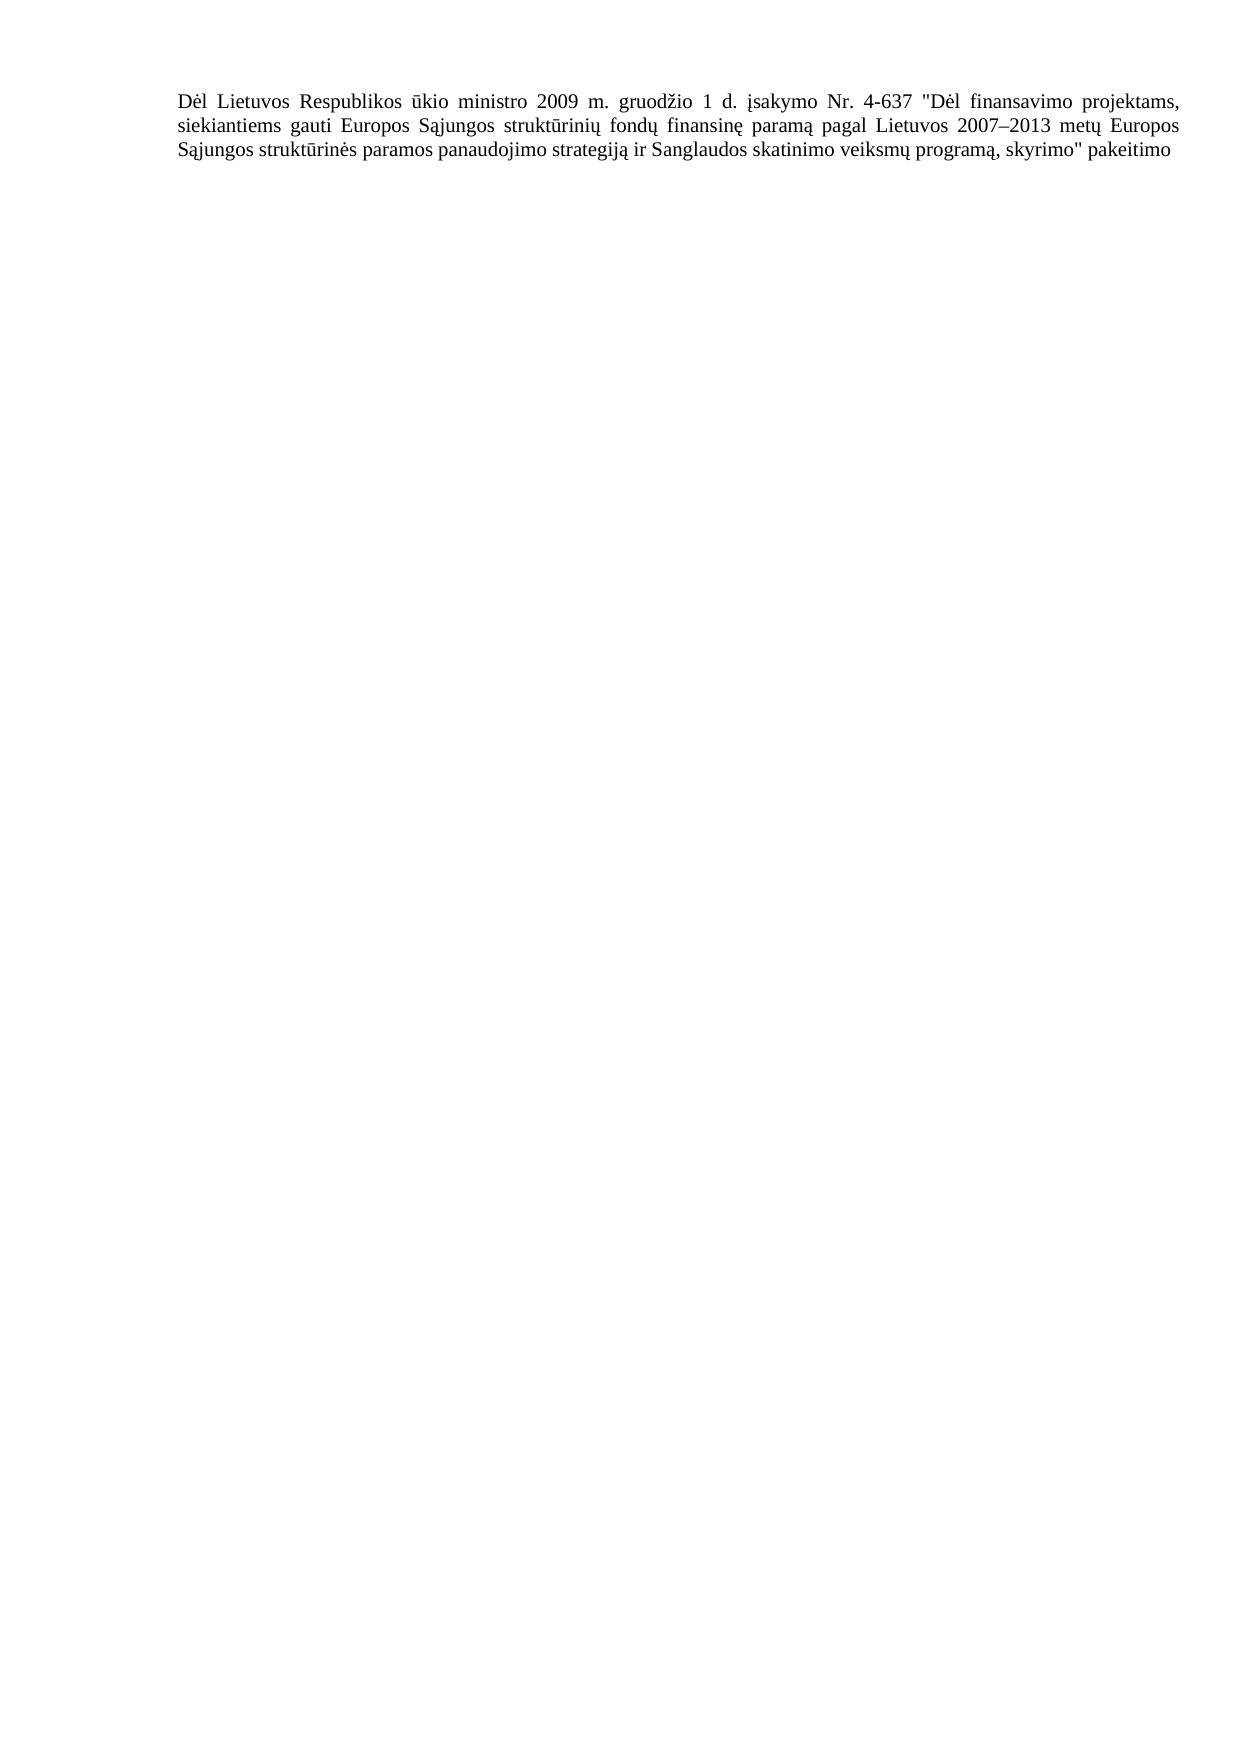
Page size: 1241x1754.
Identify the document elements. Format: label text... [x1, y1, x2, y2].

text Dėl Lietuvos Respublikos ūkio ministro 2009 m. gruodžio 1 d. įsakymo Nr. 4-637 "Dėl finansavimo projektams, siekiantiems gauti Europos Sąjungos struktūrinių fondų finansinę paramą pagal Lietuvos 2007–2013 metų Europos Sąjungos struktūrinės paramos panaudojimo strategiją ir Sanglaudos skatinimo veiksmų programą, skyrimo" pakeitimo [177, 89, 1181, 161]
